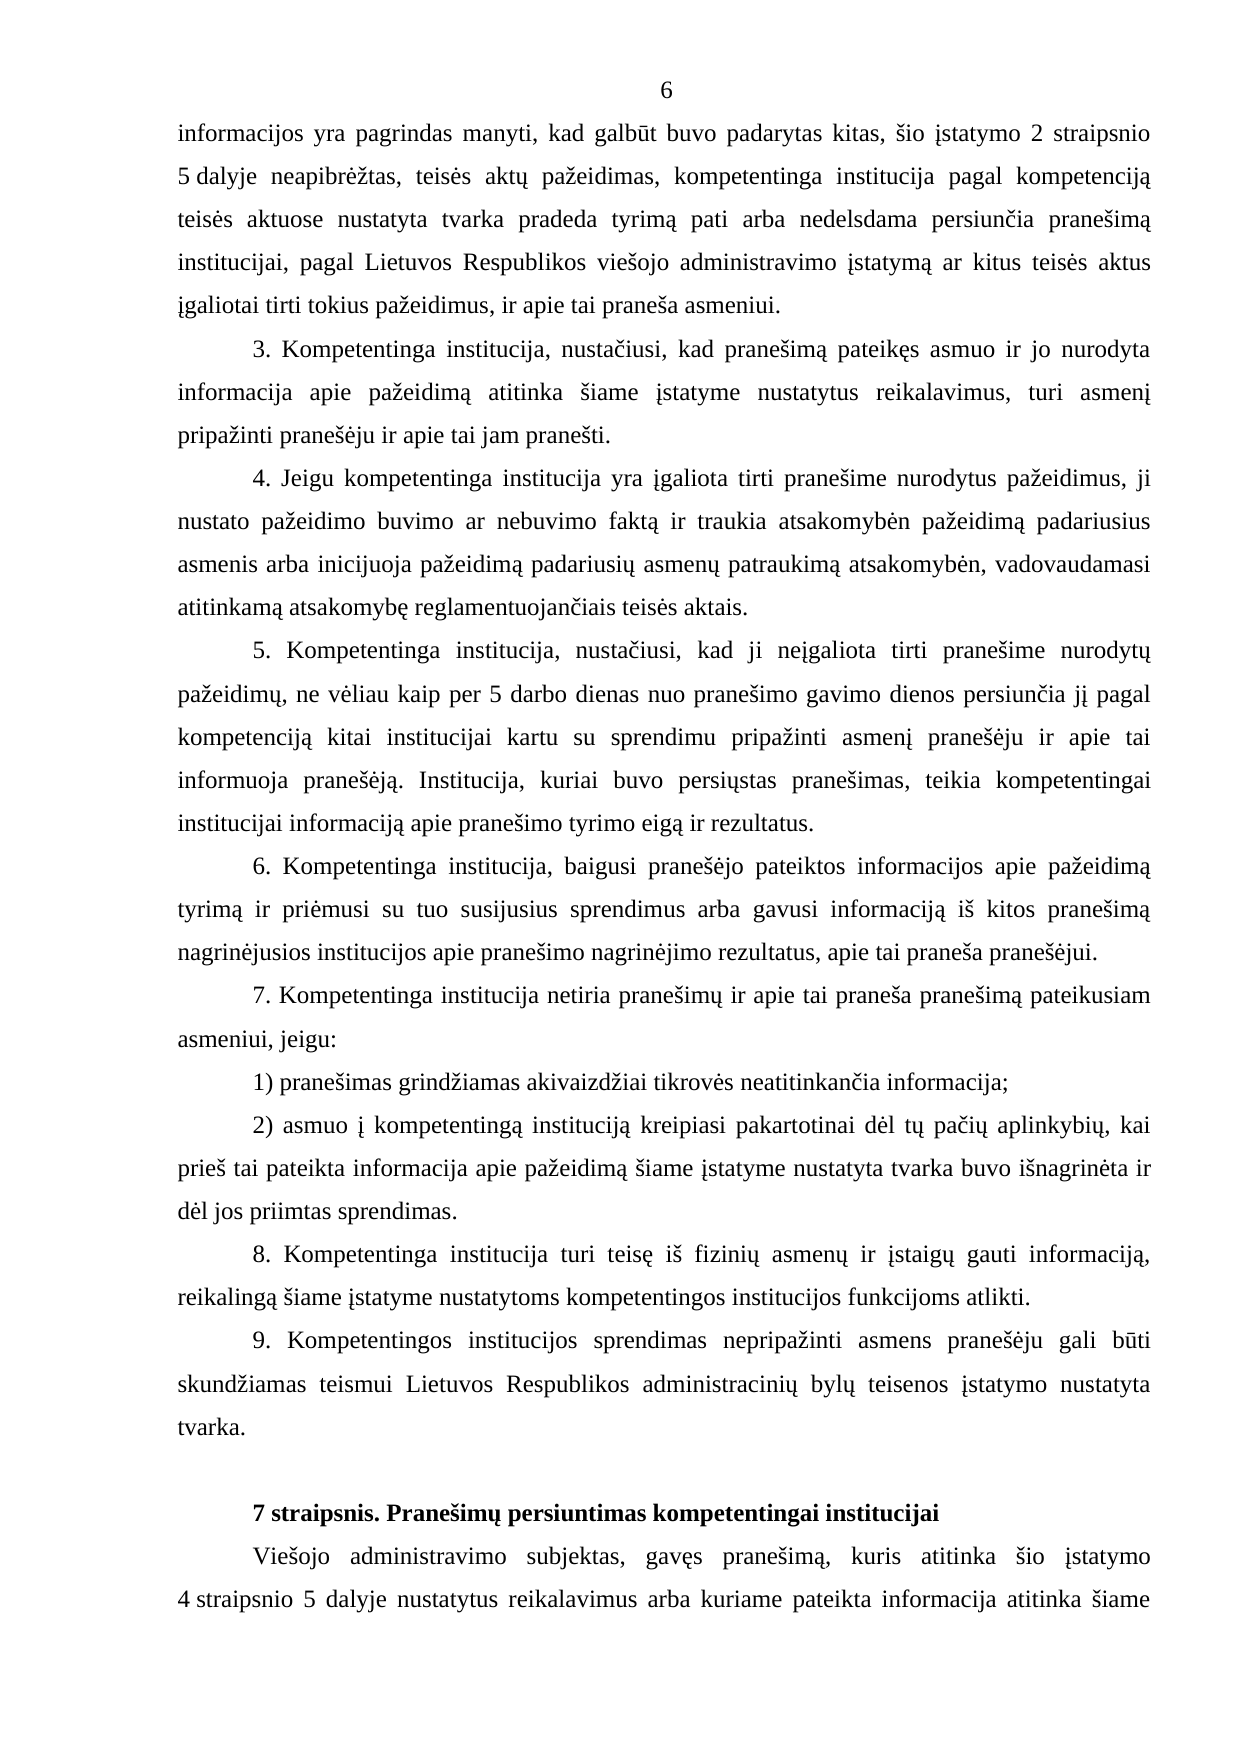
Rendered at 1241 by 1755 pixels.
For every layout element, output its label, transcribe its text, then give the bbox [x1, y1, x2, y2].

text 5. Kompetentinga institucija, nustačiusi, kad ji neįgaliota tirti pranešime nurodytų pažeidimų, ne vėliau kaip per 5 darbo dienas nuo pranešimo gavimo dienos persiunčia jį pagal kompetenciją kitai institucijai kartu su sprendimu pripažinti asmenį pranešėju ir apie tai informuoja pranešėją. Institucija, kuriai buvo persiųstas pranešimas, teikia kompetentingai institucijai informaciją apie pranešimo tyrimo eigą ir rezultatus. [177, 636, 1152, 837]
text 4. Jeigu kompetentinga institucija yra įgaliota tirti pranešime nurodytus pažeidimus, ji nustato pažeidimo buvimo ar nebuvimo faktą ir traukia atsakomybėn pažeidimą padariusius asmenis arba inicijuoja pažeidimą padariusių asmenų patraukimą atsakomybėn, vadovaudamasi atitinkamą atsakomybę reglamentuojančiais teisės aktais. [177, 463, 1152, 621]
text 1) pranešimas grindžiamas akivaizdžiai tikrovės neatitinkančia informacija; [177, 1067, 1152, 1096]
text 6. Kompetentinga institucija, baigusi pranešėjo pateiktos informacijos apie pažeidimą tyrimą ir priėmusi su tuo susijusius sprendimus arba gavusi informaciją iš kitos pranešimą nagrinėjusios institucijos apie pranešimo nagrinėjimo rezultatus, apie tai praneša pranešėjui. [177, 851, 1152, 966]
text 2) asmuo į kompetentingą instituciją kreipiasi pakartotinai dėl tų pačių aplinkybių, kai prieš tai pateikta informacija apie pažeidimą šiame įstatyme nustatyta tvarka buvo išnagrinėta ir dėl jos priimtas sprendimas. [177, 1110, 1152, 1225]
text 9. Kompetentingos institucijos sprendimas nepripažinti asmens pranešėju gali būti skundžiamas teismui Lietuvos Respublikos administracinių bylų teisenos įstatymo nustatyta tvarka. [177, 1326, 1152, 1441]
text 3. Kompetentinga institucija, nustačiusi, kad pranešimą pateikęs asmuo ir jo nurodyta informacija apie pažeidimą atitinka šiame įstatyme nustatytus reikalavimus, turi asmenį pripažinti pranešėju ir apie tai jam pranešti. [177, 334, 1152, 449]
text 7. Kompetentinga institucija netiria pranešimų ir apie tai praneša pranešimą pateikusiam asmeniui, jeigu: [177, 981, 1152, 1052]
text informacijos yra pagrindas manyti, kad galbūt buvo padarytas kitas, šio įstatymo 2 straipsnio 5 dalyje neapibrėžtas, teisės aktų pažeidimas, kompetentinga institucija pagal kompetenciją teisės aktuose nustatyta tvarka pradeda tyrimą pati arba nedelsdama persiunčia pranešimą institucijai, pagal Lietuvos Respublikos viešojo administravimo įstatymą ar kitus teisės aktus įgaliotai tirti tokius pažeidimus, ir apie tai praneša asmeniui. [177, 118, 1152, 319]
text 8. Kompetentinga institucija turi teisę iš fizinių asmenų ir įstaigų gauti informaciją, reikalingą šiame įstatyme nustatytoms kompetentingos institucijos funkcijoms atlikti. [177, 1239, 1152, 1311]
text 7 straipsnis. Pranešimų persiuntimas kompetentingai institucijai [177, 1498, 1152, 1527]
text Viešojo administravimo subjektas, gavęs pranešimą, kuris atitinka šio įstatymo 4 straipsnio 5 dalyje nustatytus reikalavimus arba kuriame pateikta informacija atitinka šiame [177, 1541, 1152, 1613]
